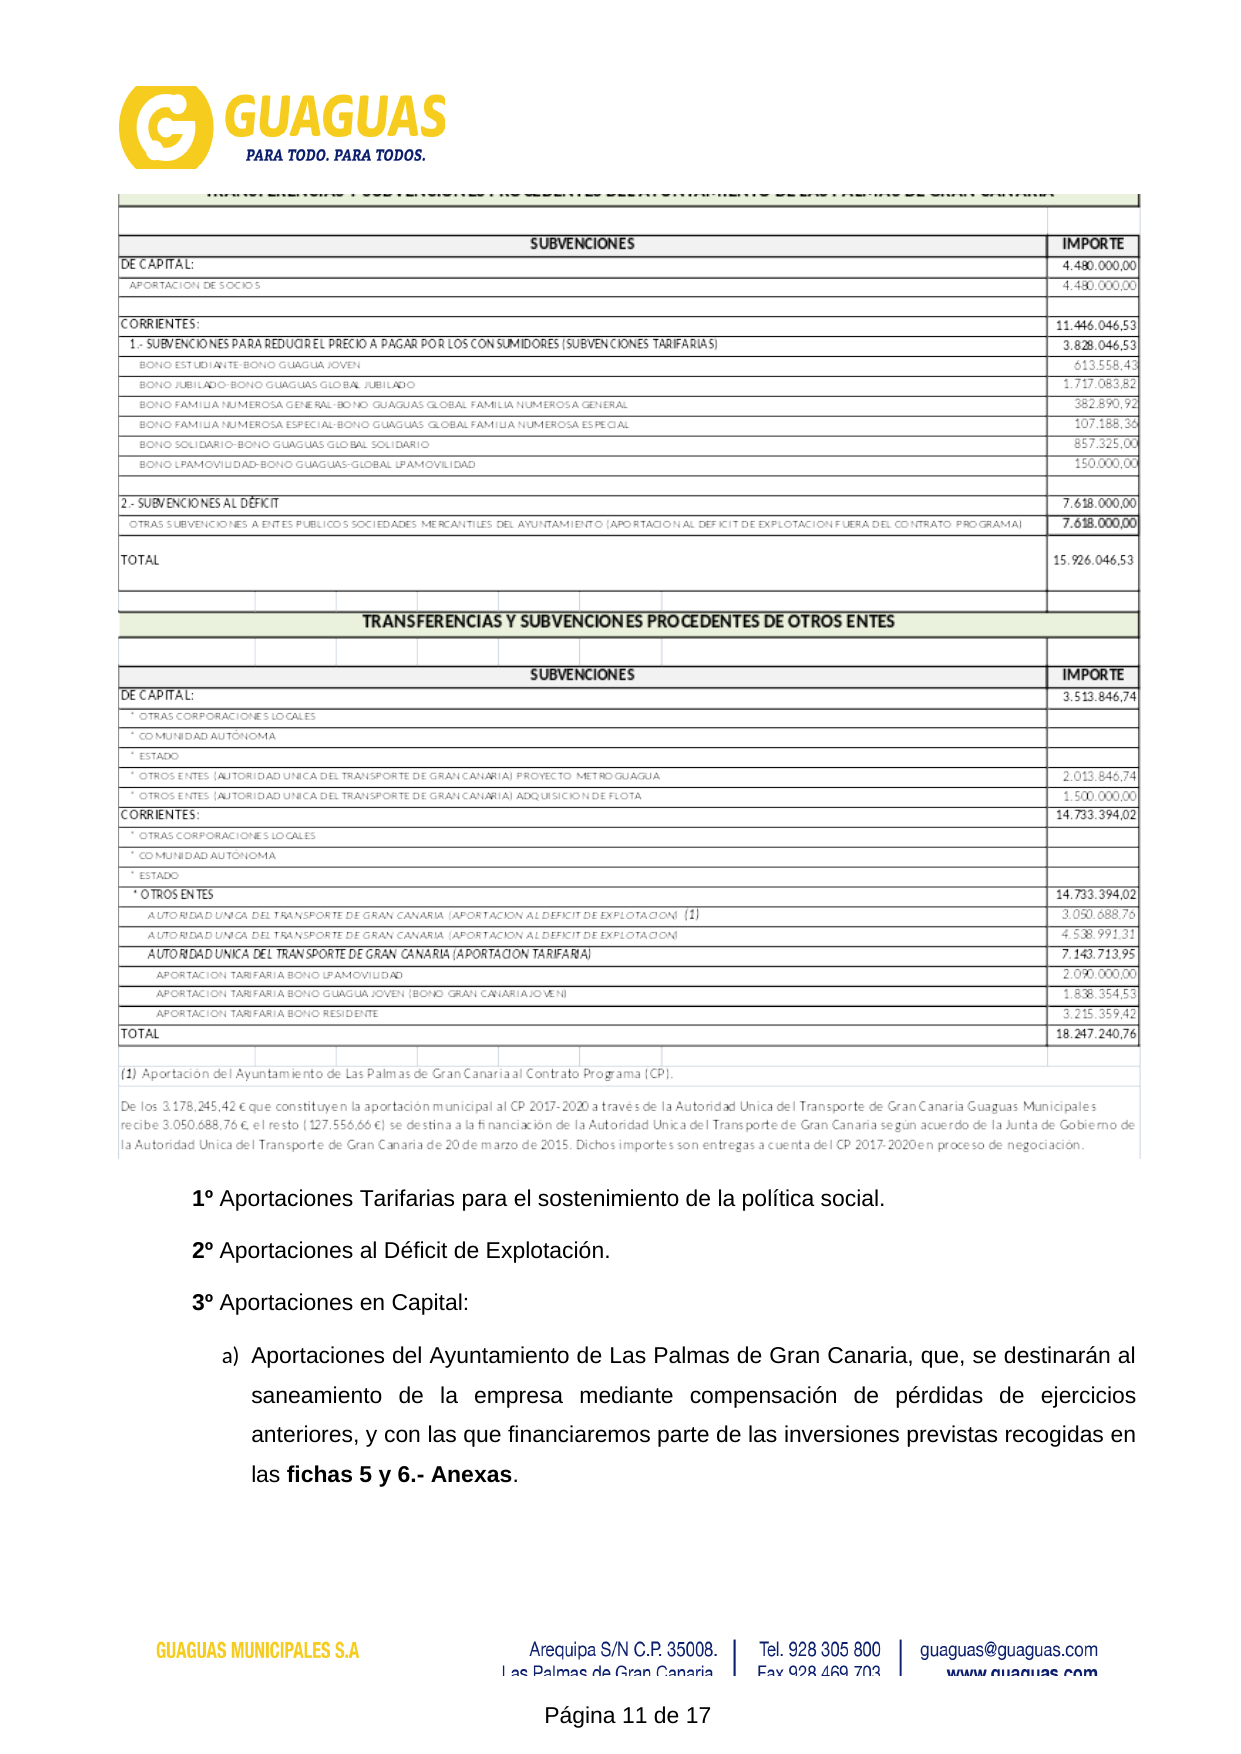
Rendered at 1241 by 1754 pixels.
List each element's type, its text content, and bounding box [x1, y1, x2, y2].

text 2º Aportaciones al Déficit de Explotación. [192, 1237, 1137, 1263]
text 3º Aportaciones en Capital: [192, 1289, 1137, 1315]
text 1º Aportaciones Tarifarias para el sostenimiento de la política social. [192, 1185, 1137, 1211]
list Aportaciones del Ayuntamiento de Las Palmas de Gran Canaria, que, se destinarán al saneamiento de la empresa mediante compensación de pérdidas de ejercicios anteriores, y con las que financiaremos parte de las inversiones previstas recogidas en las fichas 5 y 6.- Anexas. [222, 1341, 1137, 1487]
